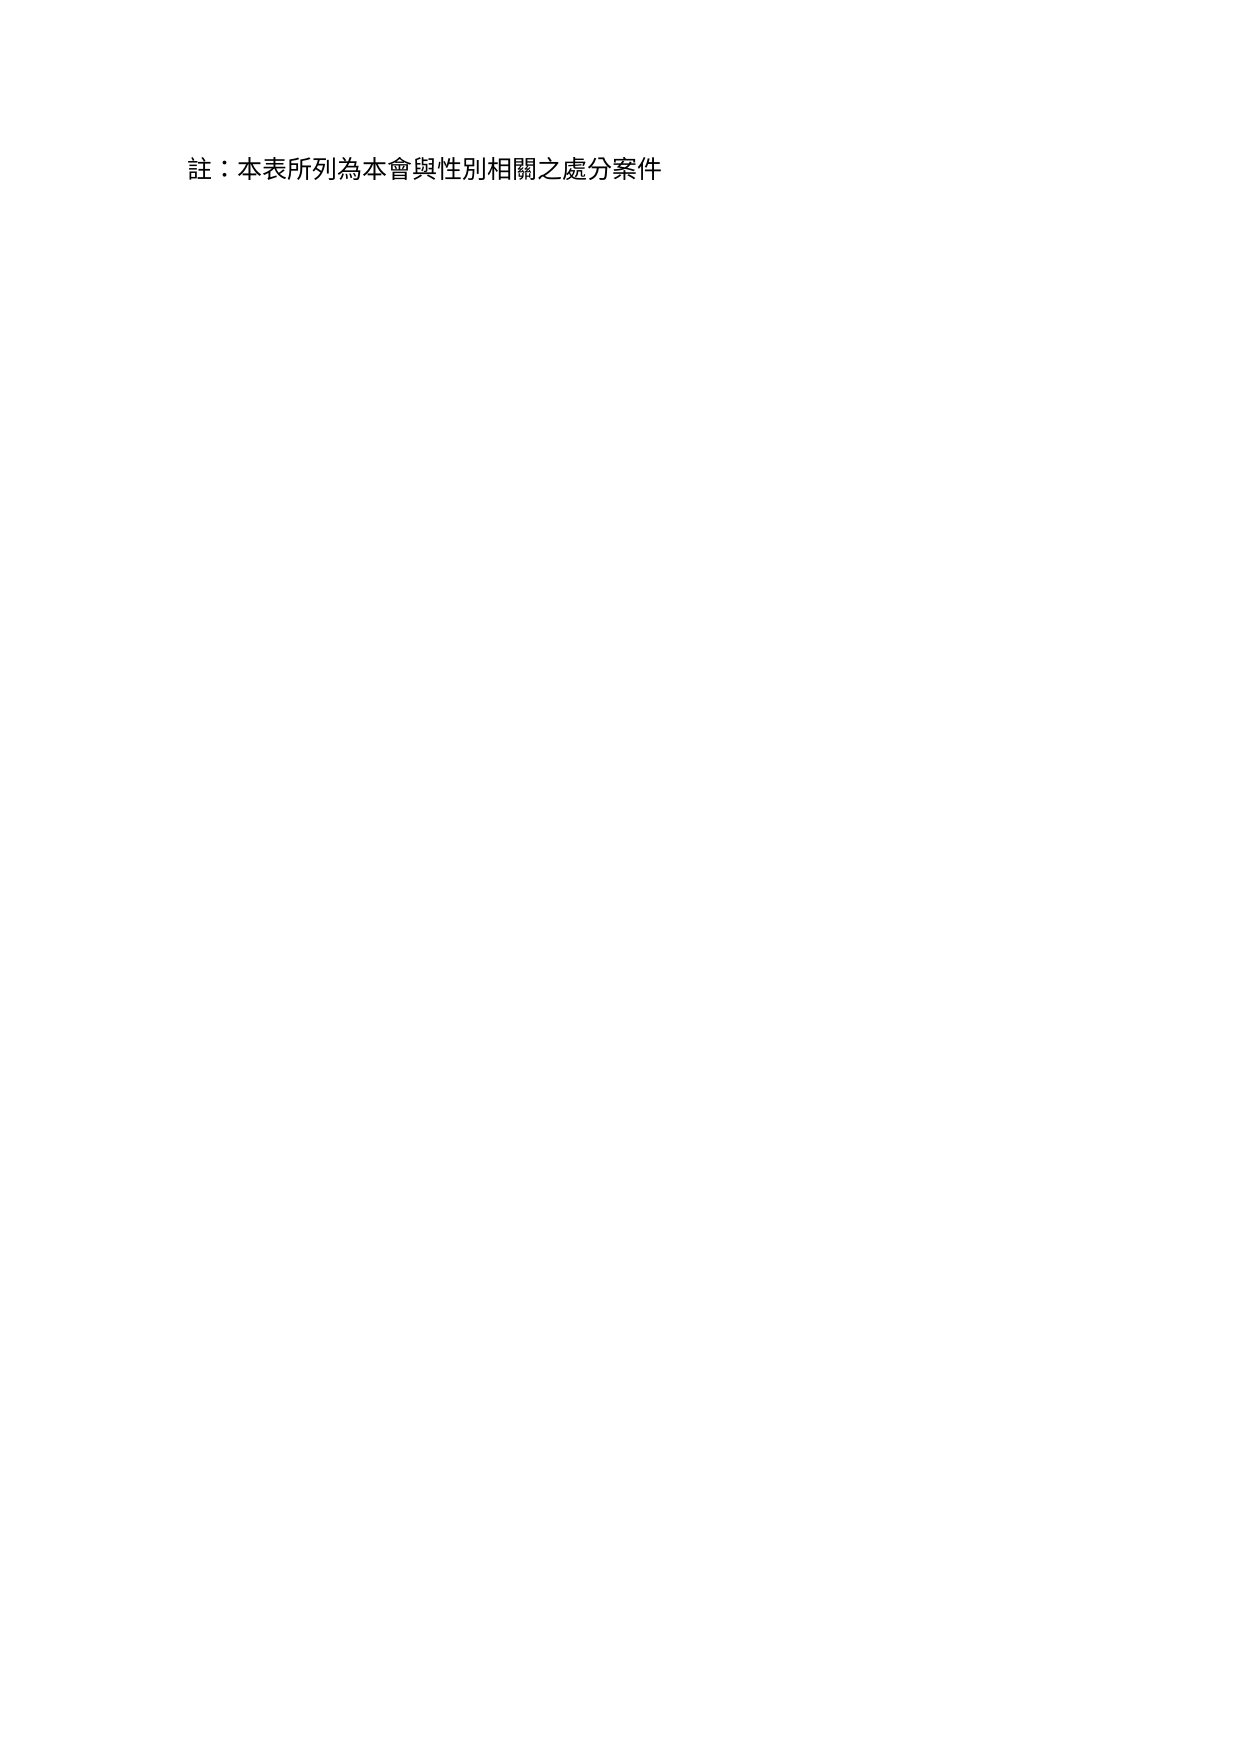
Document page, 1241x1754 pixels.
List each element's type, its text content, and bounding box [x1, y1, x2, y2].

text 註：本表所列為本會與性別相關之處分案件 [187, 150, 1053, 186]
